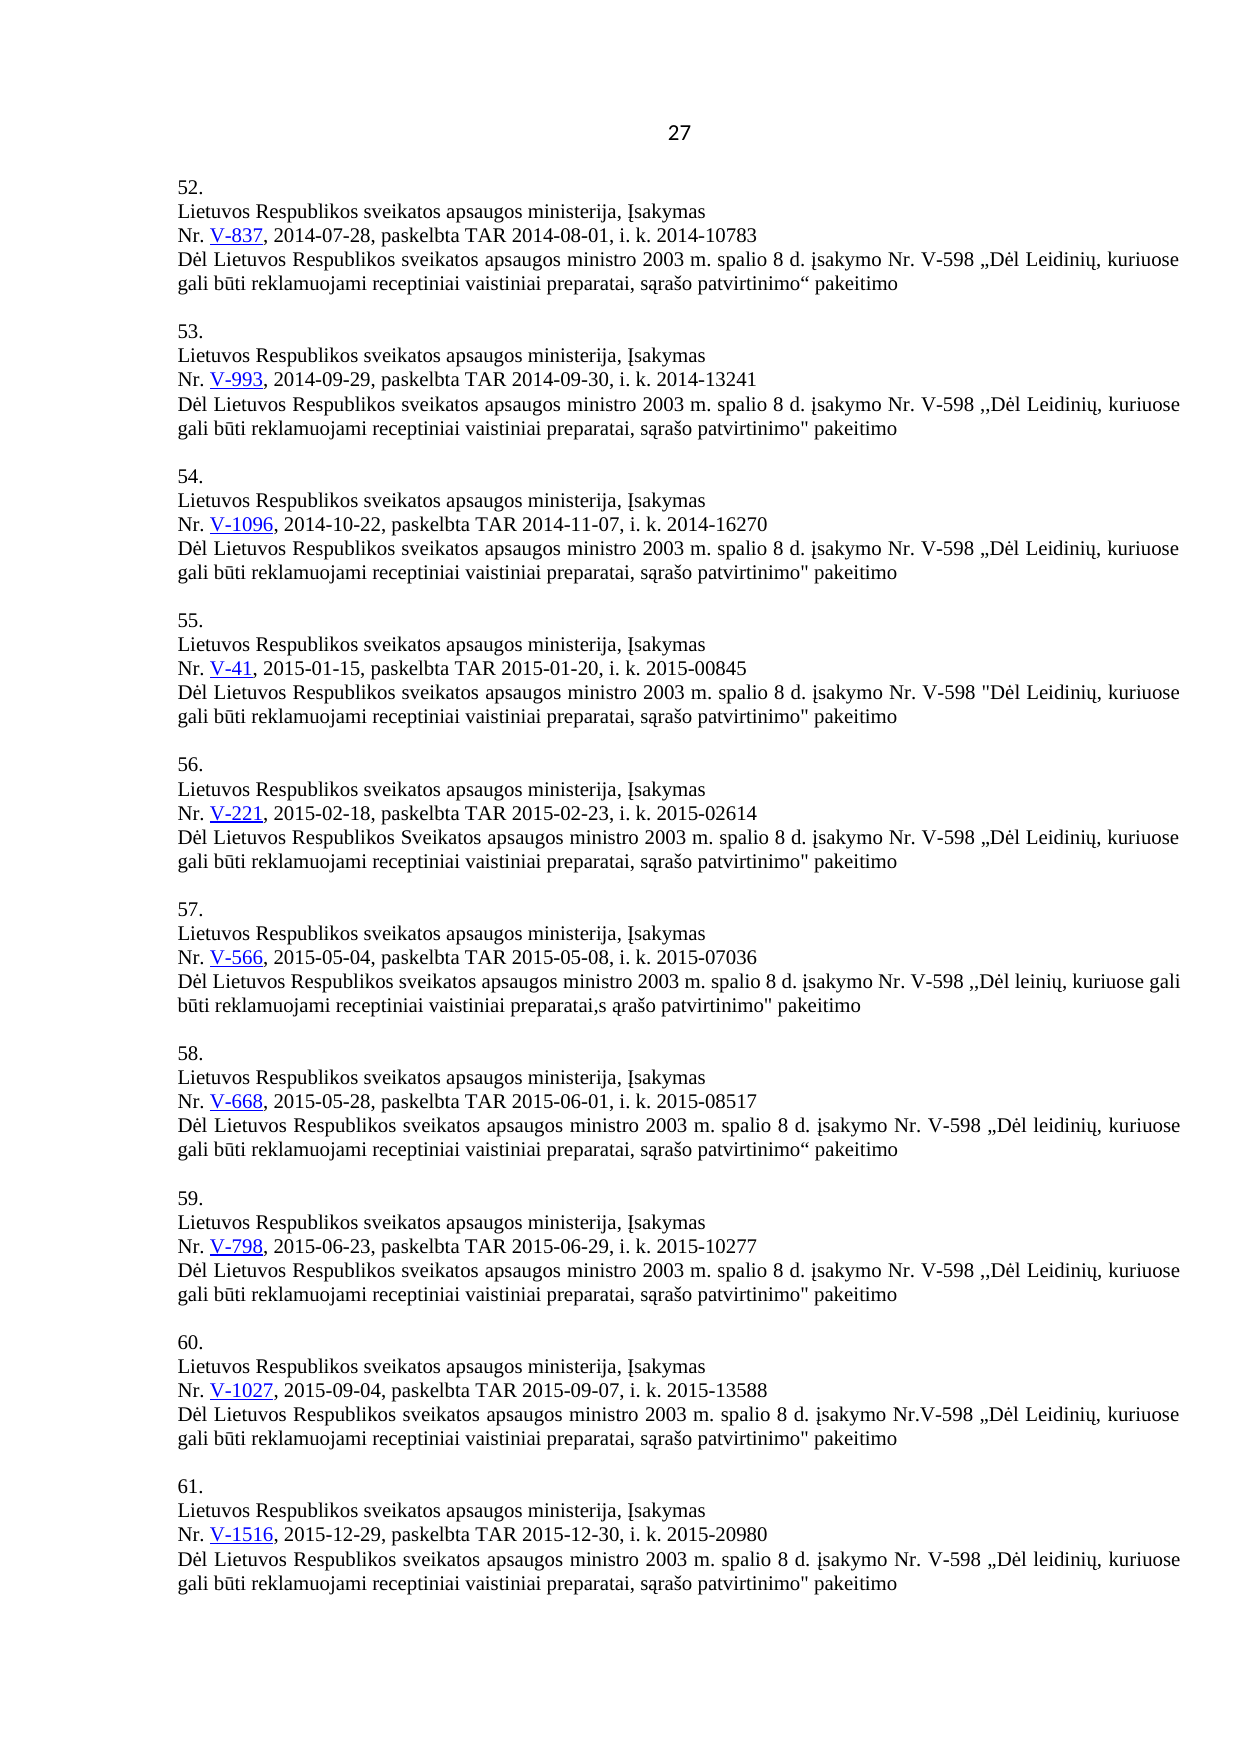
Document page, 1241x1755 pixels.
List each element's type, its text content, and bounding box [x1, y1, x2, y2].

text Dėl Lietuvos Respublikos sveikatos apsaugos ministro 2003 m. spalio 8 d. įsakymo Nr. V-598 „Dėl Leidinių, kuriuose gali būti reklamuojami receptiniai vaistiniai preparatai, sąrašo patvirtinimo" pakeitimo [177, 536, 1181, 584]
text Dėl Lietuvos Respublikos sveikatos apsaugos ministro 2003 m. spalio 8 d. įsakymo Nr.V-598 „Dėl Leidinių, kuriuose gali būti reklamuojami receptiniai vaistiniai preparatai, sąrašo patvirtinimo" pakeitimo [177, 1402, 1181, 1450]
text Lietuvos Respublikos sveikatos apsaugos ministerija, Įsakymas [177, 632, 1181, 656]
text Nr. V-668, 2015-05-28, paskelbta TAR 2015-06-01, i. k. 2015-08517 [177, 1089, 1181, 1113]
text 54. [177, 464, 1181, 488]
text Dėl Lietuvos Respublikos Sveikatos apsaugos ministro 2003 m. spalio 8 d. įsakymo Nr. V-598 „Dėl Leidinių, kuriuose gali būti reklamuojami receptiniai vaistiniai preparatai, sąrašo patvirtinimo" pakeitimo [177, 824, 1181, 873]
text Lietuvos Respublikos sveikatos apsaugos ministerija, Įsakymas [177, 343, 1181, 367]
text Nr. V-798, 2015-06-23, paskelbta TAR 2015-06-29, i. k. 2015-10277 [177, 1234, 1181, 1258]
text Lietuvos Respublikos sveikatos apsaugos ministerija, Įsakymas [177, 199, 1181, 223]
text Lietuvos Respublikos sveikatos apsaugos ministerija, Įsakymas [177, 776, 1181, 801]
text Lietuvos Respublikos sveikatos apsaugos ministerija, Įsakymas [177, 921, 1181, 945]
text 55. [177, 608, 1181, 632]
text 61. [177, 1474, 1181, 1498]
text Nr. V-41, 2015-01-15, paskelbta TAR 2015-01-20, i. k. 2015-00845 [177, 656, 1181, 680]
text Lietuvos Respublikos sveikatos apsaugos ministerija, Įsakymas [177, 1354, 1181, 1378]
text 56. [177, 752, 1181, 776]
text Dėl Lietuvos Respublikos sveikatos apsaugos ministro 2003 m. spalio 8 d. įsakymo Nr. V-598 „Dėl leidinių, kuriuose gali būti reklamuojami receptiniai vaistiniai preparatai, sąrašo patvirtinimo“ pakeitimo [177, 1113, 1181, 1161]
text Lietuvos Respublikos sveikatos apsaugos ministerija, Įsakymas [177, 1209, 1181, 1234]
text 60. [177, 1330, 1181, 1354]
text Lietuvos Respublikos sveikatos apsaugos ministerija, Įsakymas [177, 1498, 1181, 1522]
text 57. [177, 897, 1181, 921]
text Nr. V-1096, 2014-10-22, paskelbta TAR 2014-11-07, i. k. 2014-16270 [177, 512, 1181, 536]
text Nr. V-993, 2014-09-29, paskelbta TAR 2014-09-30, i. k. 2014-13241 [177, 367, 1181, 391]
text Nr. V-221, 2015-02-18, paskelbta TAR 2015-02-23, i. k. 2015-02614 [177, 801, 1181, 824]
text Nr. V-566, 2015-05-04, paskelbta TAR 2015-05-08, i. k. 2015-07036 [177, 945, 1181, 969]
text Nr. V-1027, 2015-09-04, paskelbta TAR 2015-09-07, i. k. 2015-13588 [177, 1378, 1181, 1402]
text Nr. V-837, 2014-07-28, paskelbta TAR 2014-08-01, i. k. 2014-10783 [177, 223, 1181, 247]
text 52. [177, 175, 1181, 199]
text Dėl Lietuvos Respublikos sveikatos apsaugos ministro 2003 m. spalio 8 d. įsakymo Nr. V-598 „Dėl Leidinių, kuriuose gali būti reklamuojami receptiniai vaistiniai preparatai, sąrašo patvirtinimo“ pakeitimo [177, 247, 1181, 295]
text Dėl Lietuvos Respublikos sveikatos apsaugos ministro 2003 m. spalio 8 d. įsakymo Nr. V-598 "Dėl Leidinių, kuriuose gali būti reklamuojami receptiniai vaistiniai preparatai, sąrašo patvirtinimo" pakeitimo [177, 680, 1181, 728]
text Lietuvos Respublikos sveikatos apsaugos ministerija, Įsakymas [177, 1065, 1181, 1089]
text Dėl Lietuvos Respublikos sveikatos apsaugos ministro 2003 m. spalio 8 d. įsakymo Nr. V-598 ,,Dėl Leidinių, kuriuose gali būti reklamuojami receptiniai vaistiniai preparatai, sąrašo patvirtinimo" pakeitimo [177, 391, 1181, 439]
text 53. [177, 319, 1181, 343]
text Nr. V-1516, 2015-12-29, paskelbta TAR 2015-12-30, i. k. 2015-20980 [177, 1522, 1181, 1546]
text Dėl Lietuvos Respublikos sveikatos apsaugos ministro 2003 m. spalio 8 d. įsakymo Nr. V-598 „Dėl leidinių, kuriuose gali būti reklamuojami receptiniai vaistiniai preparatai, sąrašo patvirtinimo" pakeitimo [177, 1546, 1181, 1594]
text Lietuvos Respublikos sveikatos apsaugos ministerija, Įsakymas [177, 488, 1181, 512]
text Dėl Lietuvos Respublikos sveikatos apsaugos ministro 2003 m. spalio 8 d. įsakymo Nr. V-598 ,,Dėl Leidinių, kuriuose gali būti reklamuojami receptiniai vaistiniai preparatai, sąrašo patvirtinimo" pakeitimo [177, 1258, 1181, 1306]
text Dėl Lietuvos Respublikos sveikatos apsaugos ministro 2003 m. spalio 8 d. įsakymo Nr. V-598 ,,Dėl leinių, kuriuose gali būti reklamuojami receptiniai vaistiniai preparatai,s ąrašo patvirtinimo" pakeitimo [177, 969, 1181, 1017]
text 59. [177, 1186, 1181, 1209]
text 58. [177, 1041, 1181, 1065]
